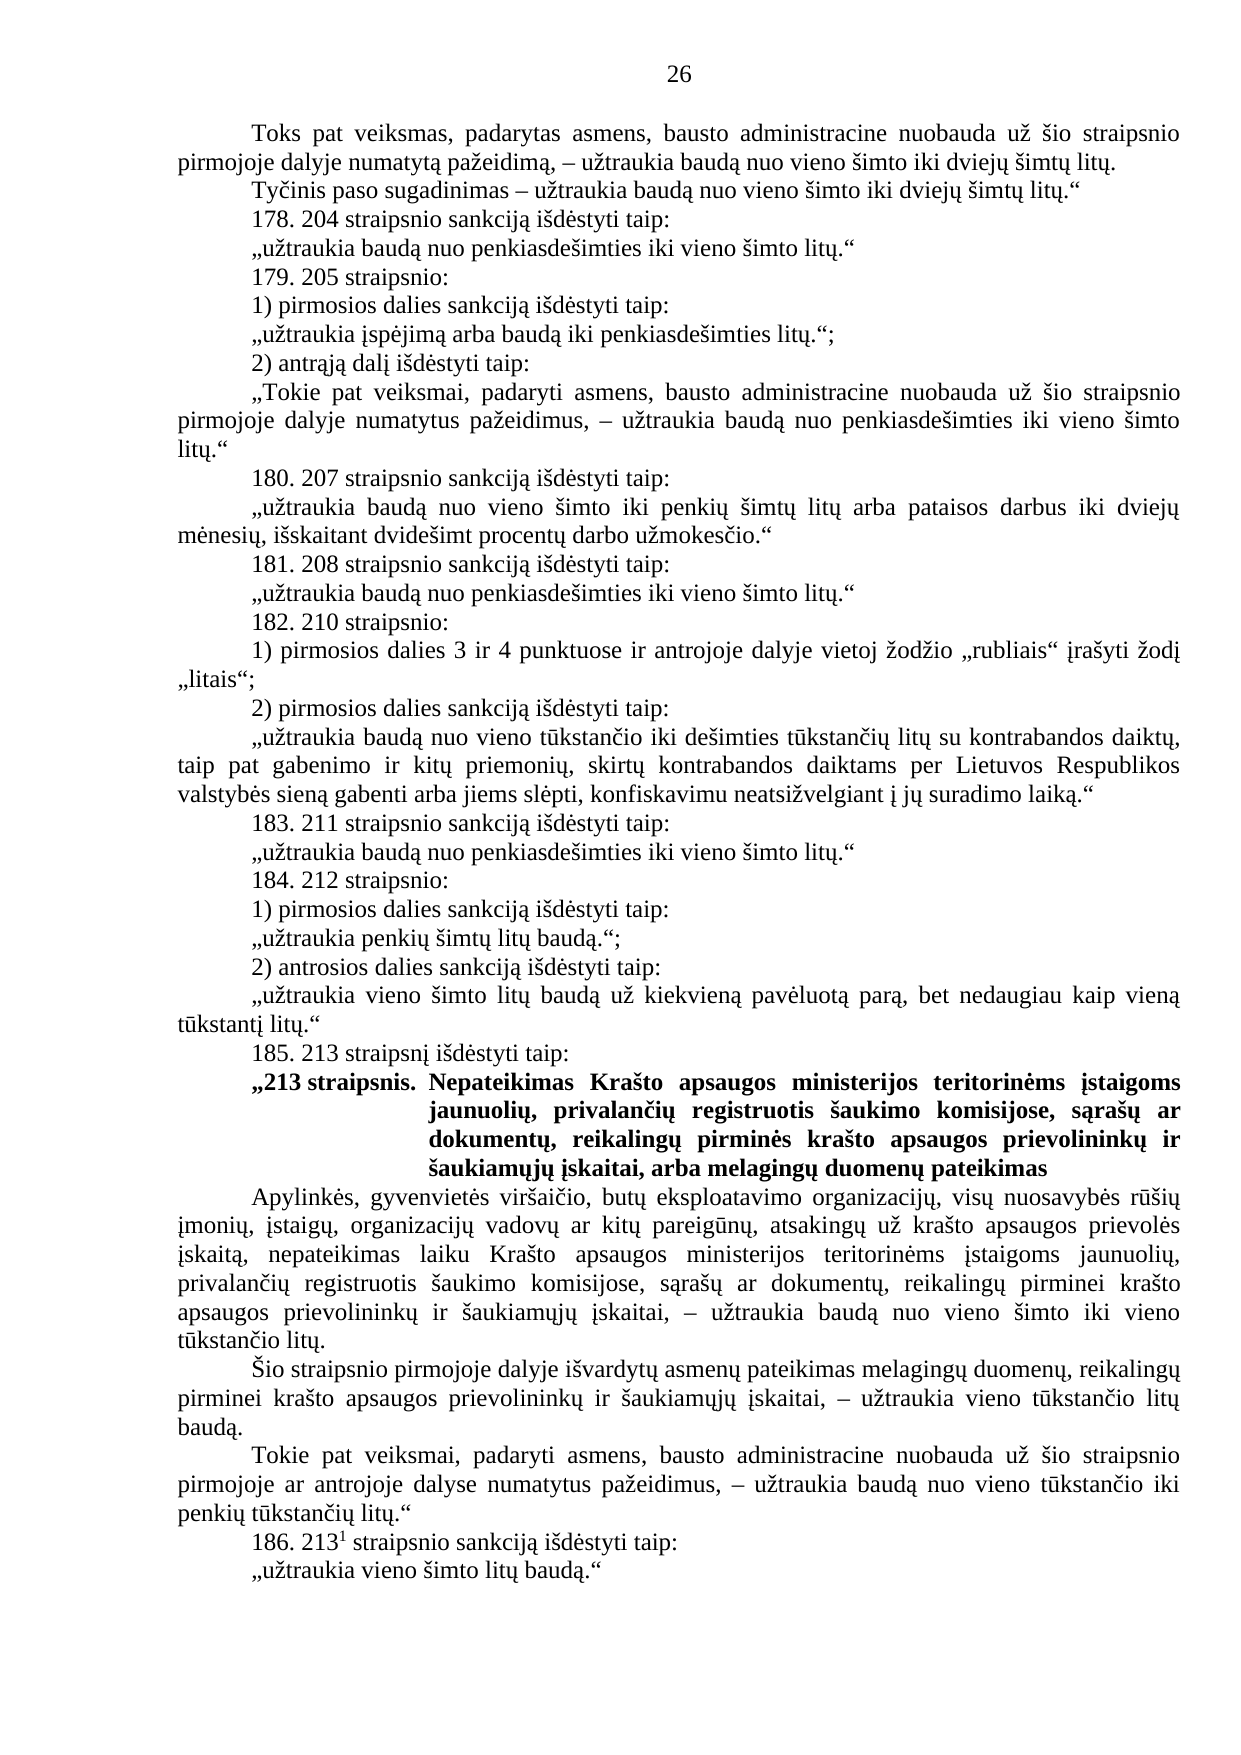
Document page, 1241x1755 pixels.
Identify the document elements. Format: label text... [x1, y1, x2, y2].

text 2) antrąją dalį išdėstyti taip: [177, 348, 1181, 377]
text „užtraukia įspėjimą arba baudą iki penkiasdešimties litų.“; [177, 319, 1181, 348]
text „užtraukia baudą nuo vieno šimto iki penkių šimtų litų arba pataisos darbus iki dviejų mėnesių, išskaitant dvidešimt procentų darbo užmokesčio.“ [177, 492, 1181, 549]
text „užtraukia vieno šimto litų baudą už kiekvieną pavėluotą parą, bet nedaugiau kaip vieną tūkstantį litų.“ [177, 981, 1181, 1038]
text „Tokie pat veiksmai, padaryti asmens, bausto administracine nuobauda už šio straipsnio pirmojoje dalyje numatytus pažeidimus, – užtraukia baudą nuo penkiasdešimties iki vieno šimto litų.“ [177, 377, 1181, 463]
text „213 straipsnis. Nepateikimas Krašto apsaugos ministerijos teritorinėms įstaigoms jaunuolių, privalančių registruotis šaukimo komisijose, sąrašų ar dokumentų, reikalingų pirminės krašto apsaugos prievolininkų ir šaukiamųjų įskaitai, arba melagingų duomenų pateikimas [251, 1067, 1181, 1182]
text 2) antrosios dalies sankciją išdėstyti taip: [177, 952, 1181, 981]
text 180. 207 straipsnio sankciją išdėstyti taip: [177, 463, 1181, 492]
text Toks pat veiksmas, padarytas asmens, bausto administracine nuobauda už šio straipsnio pirmojoje dalyje numatytą pažeidimą, – užtraukia baudą nuo vieno šimto iki dviejų šimtų litų. [177, 118, 1181, 176]
text „užtraukia vieno šimto litų baudą.“ [177, 1556, 1181, 1584]
text 183. 211 straipsnio sankciją išdėstyti taip: [177, 808, 1181, 837]
text 182. 210 straipsnio: [177, 607, 1181, 636]
text „užtraukia baudą nuo penkiasdešimties iki vieno šimto litų.“ [177, 578, 1181, 607]
text 1) pirmosios dalies sankciją išdėstyti taip: [177, 291, 1181, 319]
text Apylinkės, gyvenvietės viršaičio, butų eksploatavimo organizacijų, visų nuosavybės rūšių įmonių, įstaigų, organizacijų vadovų ar kitų pareigūnų, atsakingų už krašto apsaugos prievolės įskaitą, nepateikimas laiku Krašto apsaugos ministerijos teritorinėms įstaigoms jaunuolių, privalančių registruotis šaukimo komisijose, sąrašų ar dokumentų, reikalingų pirminei krašto apsaugos prievolininkų ir šaukiamųjų įskaitai, – užtraukia baudą nuo vieno šimto iki vieno tūkstančio litų. [177, 1182, 1181, 1354]
text 179. 205 straipsnio: [177, 262, 1181, 291]
text 1) pirmosios dalies 3 ir 4 punktuose ir antrojoje dalyje vietoj žodžio „rubliais“ įrašyti žodį „litais“; [177, 636, 1181, 693]
text „užtraukia penkių šimtų litų baudą.“; [177, 923, 1181, 952]
text Tokie pat veiksmai, padaryti asmens, bausto administracine nuobauda už šio straipsnio pirmojoje ar antrojoje dalyse numatytus pažeidimus, – užtraukia baudą nuo vieno tūkstančio iki penkių tūkstančių litų.“ [177, 1441, 1181, 1527]
text 186. 2131 straipsnio sankciją išdėstyti taip: [177, 1527, 1181, 1556]
text „užtraukia baudą nuo penkiasdešimties iki vieno šimto litų.“ [177, 837, 1181, 866]
text 2) pirmosios dalies sankciją išdėstyti taip: [177, 693, 1181, 722]
text „užtraukia baudą nuo penkiasdešimties iki vieno šimto litų.“ [177, 233, 1181, 262]
text Tyčinis paso sugadinimas – užtraukia baudą nuo vieno šimto iki dviejų šimtų litų.“ [177, 176, 1181, 204]
text „užtraukia baudą nuo vieno tūkstančio iki dešimties tūkstančių litų su kontrabandos daiktų, taip pat gabenimo ir kitų priemonių, skirtų kontrabandos daiktams per Lietuvos Respublikos valstybės sieną gabenti arba jiems slėpti, konfiskavimu neatsižvelgiant į jų suradimo laiką.“ [177, 722, 1181, 808]
text 184. 212 straipsnio: [177, 866, 1181, 894]
text Šio straipsnio pirmojoje dalyje išvardytų asmenų pateikimas melagingų duomenų, reikalingų pirminei krašto apsaugos prievolininkų ir šaukiamųjų įskaitai, – užtraukia vieno tūkstančio litų baudą. [177, 1354, 1181, 1441]
text 181. 208 straipsnio sankciją išdėstyti taip: [177, 549, 1181, 578]
text 178. 204 straipsnio sankciją išdėstyti taip: [177, 204, 1181, 233]
text 1) pirmosios dalies sankciją išdėstyti taip: [177, 894, 1181, 923]
text 185. 213 straipsnį išdėstyti taip: [177, 1038, 1181, 1067]
